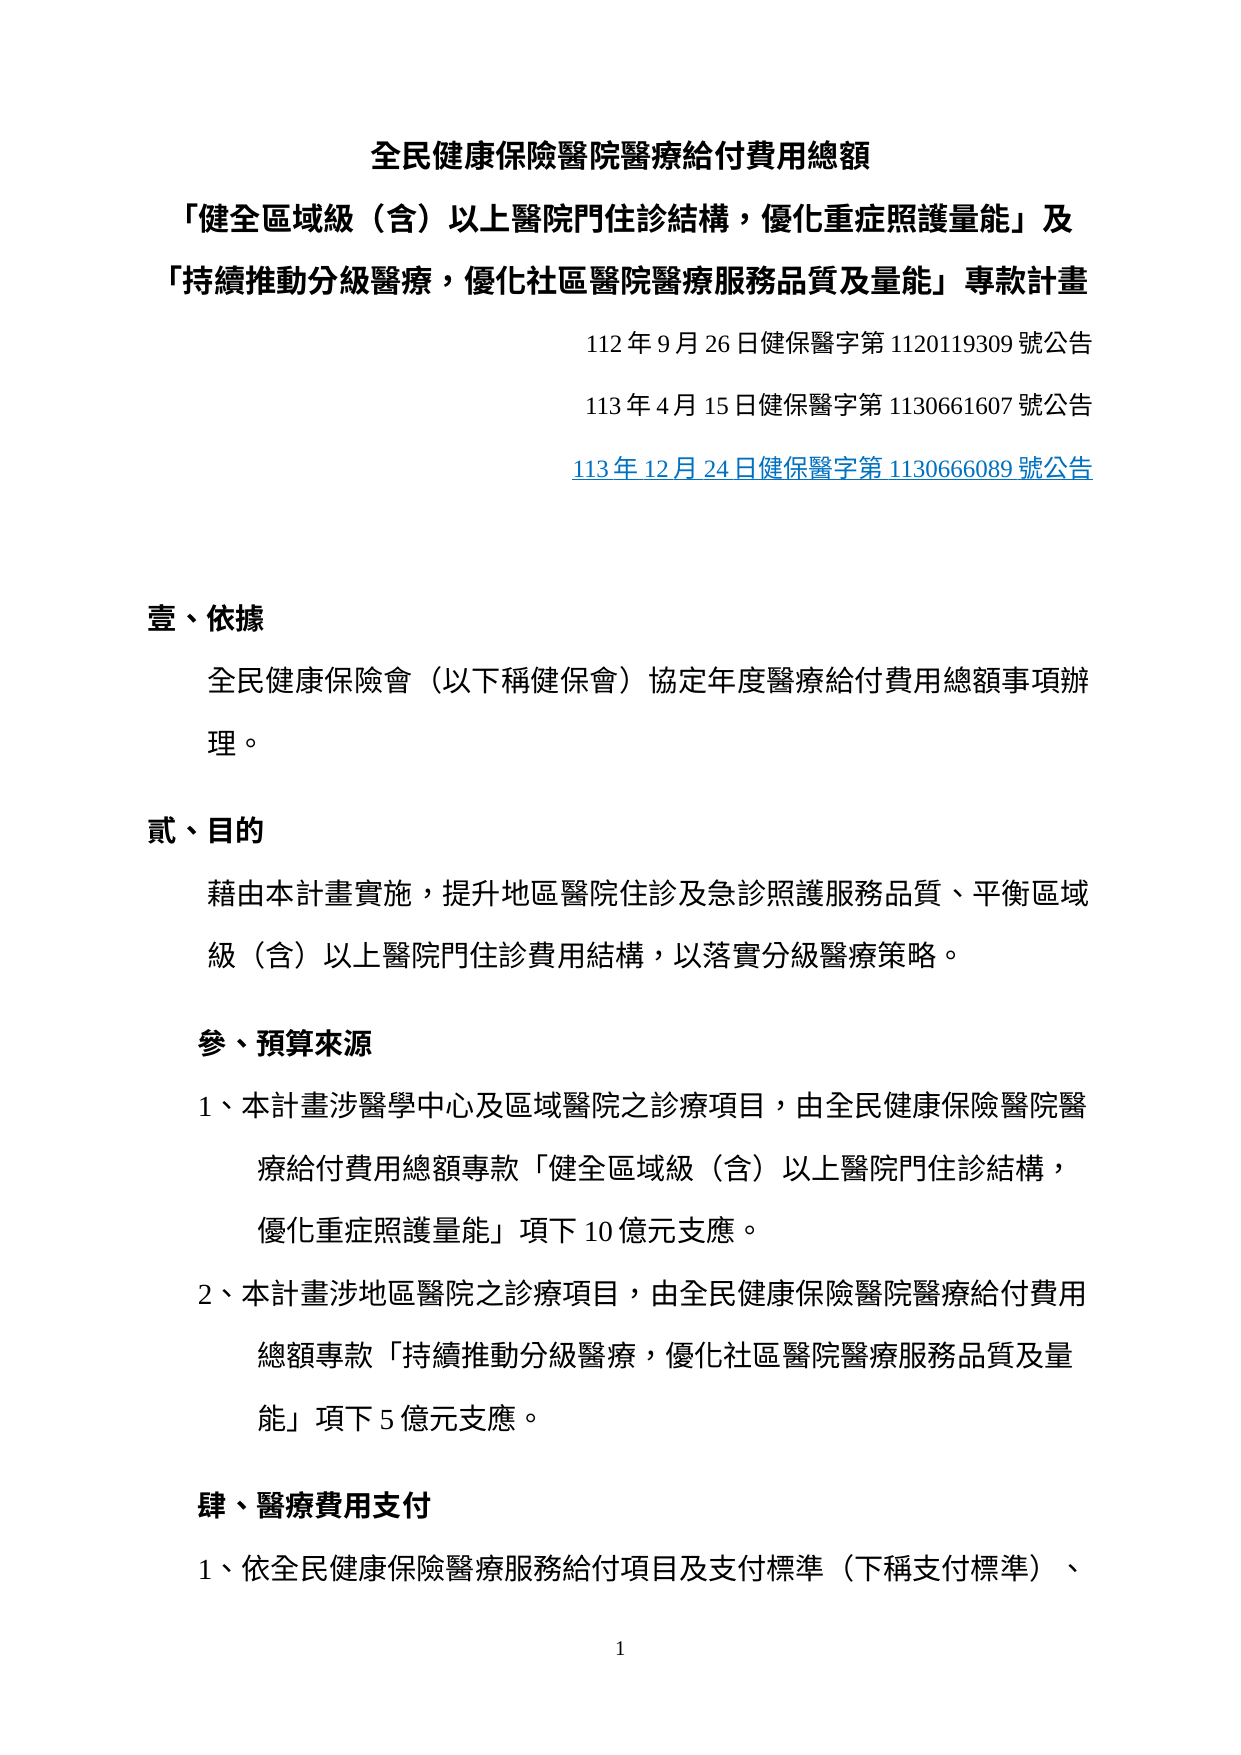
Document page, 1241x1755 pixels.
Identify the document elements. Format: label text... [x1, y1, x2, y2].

text 全民健康保險醫院醫療給付費用總額 [148, 112, 1093, 175]
list 本計畫涉地區醫院之診療項目，由全民健康保險醫院醫療給付費用總額專款「持續推動分級醫療，優化社區醫院醫療服務品質及量能」項下5億元支應。 [198, 1250, 1093, 1437]
list 依據 [148, 575, 1093, 637]
text 113年4月15日健保醫字第1130661607號公告 [148, 362, 1093, 425]
list 依全民健康保險醫療服務給付項目及支付標準（下稱支付標準）、 [198, 1525, 1093, 1587]
text 「健全區域級（含）以上醫院門住診結構，優化重症照護量能」及「持續推動分級醫療，優化社區醫院醫療服務品質及量能」專款計畫 [148, 175, 1093, 300]
text 112年9月26日健保醫字第1120119309號公告 [148, 300, 1093, 362]
text 藉由本計畫實施，提升地區醫院住診及急診照護服務品質、平衡區域級（含）以上醫院門住診費用結構，以落實分級醫療策略。 [207, 850, 1093, 975]
text 113年12月24日健保醫字第1130666089號公告 [148, 425, 1093, 487]
list 本計畫涉醫學中心及區域醫院之診療項目，由全民健康保險醫院醫療給付費用總額專款「健全區域級（含）以上醫院門住診結構，優化重症照護量能」項下10億元支應。 [198, 1062, 1093, 1250]
list 預算來源 [198, 1000, 1093, 1062]
list 醫療費用支付 [198, 1462, 1093, 1525]
list 目的 [148, 787, 1093, 850]
text 全民健康保險會（以下稱健保會）協定年度醫療給付費用總額事項辦理。 [207, 637, 1093, 762]
